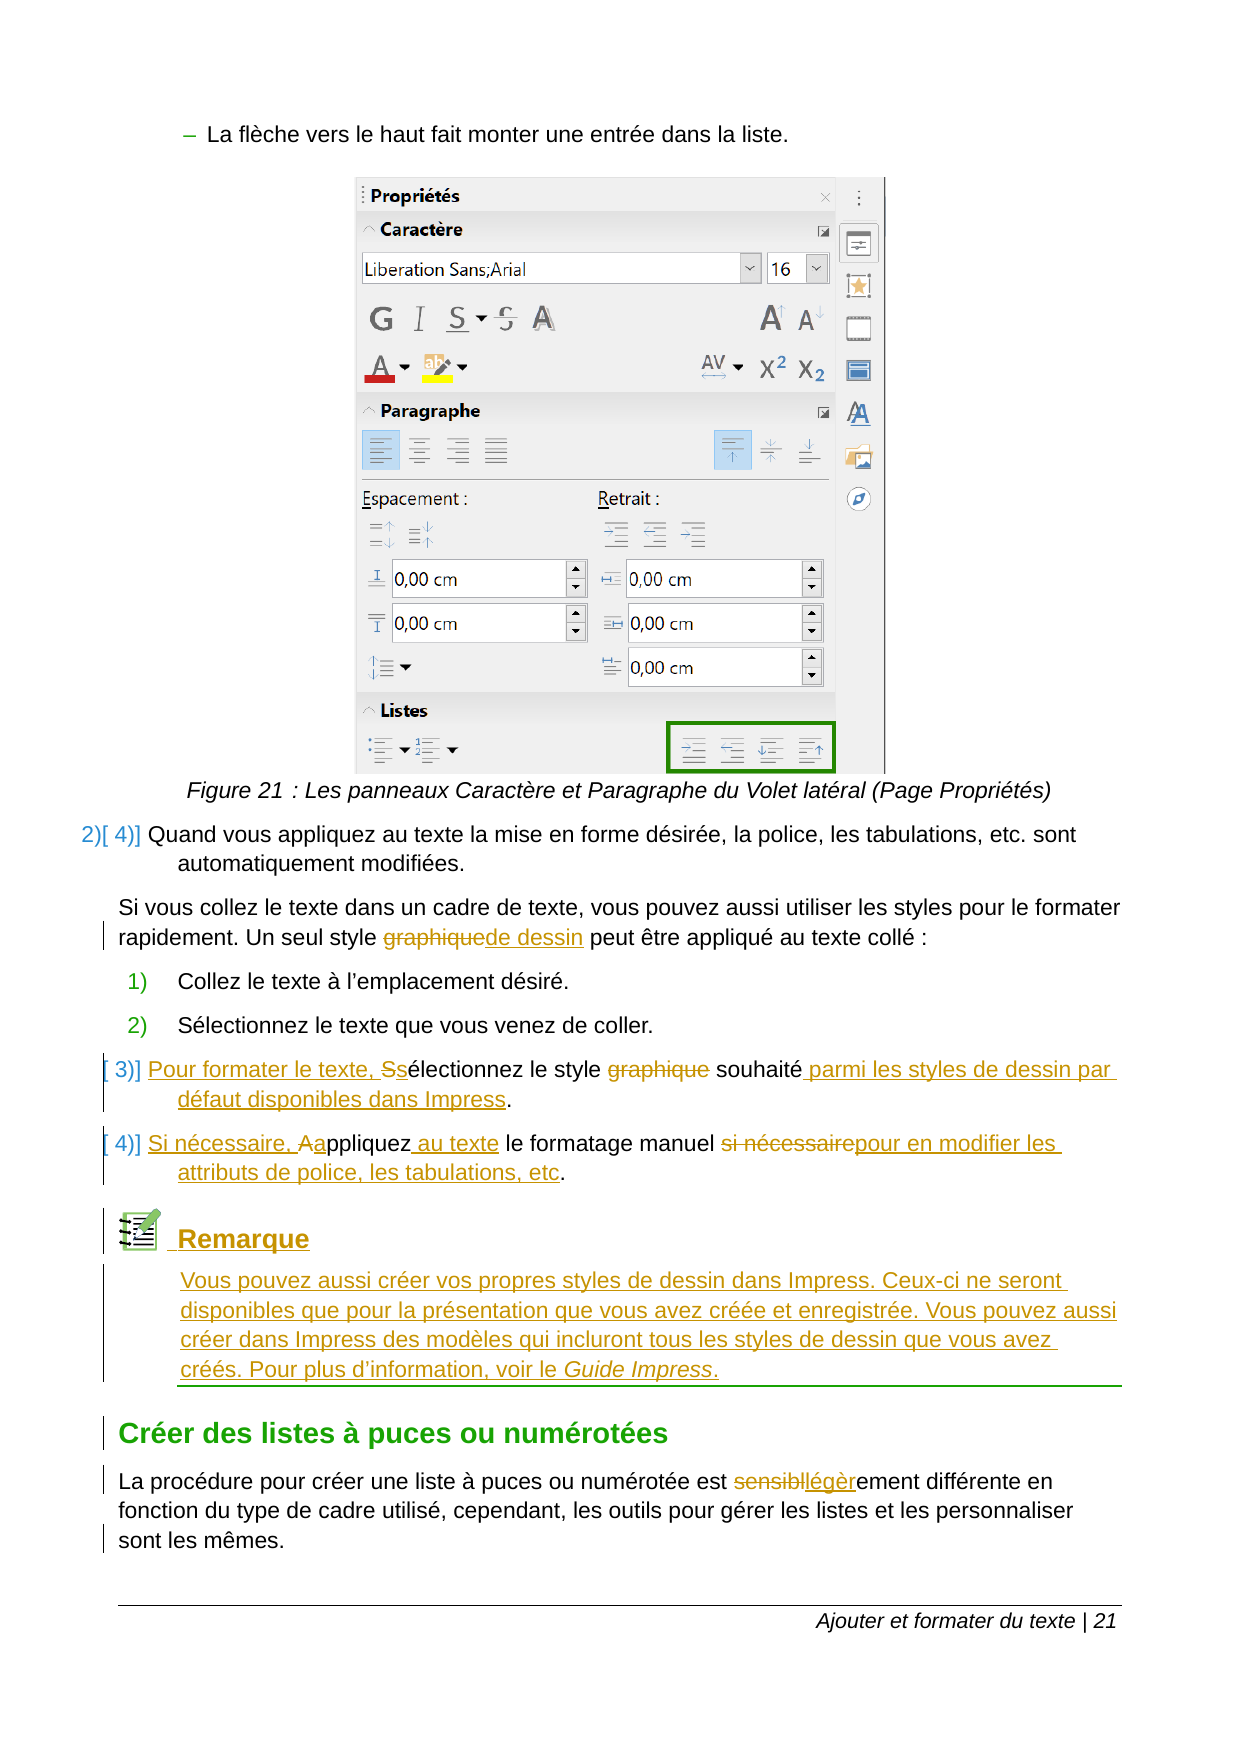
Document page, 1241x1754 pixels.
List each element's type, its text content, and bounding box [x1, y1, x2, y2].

list La flèche vers le haut fait monter une entrée dans la liste. [183, 118, 1122, 148]
list Pour formater le texte, sélectionnez le style souhaité parmi les styles de dessin par défaut disponibles dans Impress. [148, 1053, 1122, 1112]
picture [354, 177, 886, 774]
list Quand vous appliquez au texte la mise en forme désirée, la police, les tabulations, etc. sont automatiquement modifiées. [148, 818, 1122, 877]
list Collez le texte à l’emplacement désiré. [148, 965, 1122, 994]
text La procédure pour créer une liste à puces ou numérotée est légèrement différente en fonction du type de cadre utilisé, cependant, les outils pour gérer les listes et les personnaliser sont les mêmes. Dans les cadres créés automatiquement par application d’une mise en page les styles hiérarchiques disponibles sont par défaut des listes à puces, alors que dans les cadres de texte normaux une étape supplémentaire est nécessaire pour créer une liste à puces. [118, 1464, 1122, 1553]
text Vous pouvez aussi créer vos propres styles de dessin dans Impress. Ceux-ci ne seront disponibles que pour la présentation que vous avez créée et enregistrée. Vous pouvez aussi créer dans Impress des modèles qui incluront tous les styles de dessin que vous avez créés. Pour plus d’information, voir le Guide Impress. [177, 1261, 1122, 1385]
text Figure 21 : Les panneaux Caractère et Paragraphe du Volet latéral (Page Propriétés) [118, 773, 1122, 803]
text Si vous collez le texte dans un cadre de texte, vous pouvez aussi utiliser les styles pour le formater rapidement. Un seul style de dessin peut être appliqué au texte collé : [118, 891, 1122, 950]
list Remarque [118, 1207, 1122, 1254]
subtitle Créer des listes à puces ou numérotées [118, 1416, 1122, 1450]
list Si nécessaire, appliquez au texte le formatage manuel pour en modifier les attributs de police, les tabulations, etc. [148, 1126, 1122, 1185]
list Sélectionnez le texte que vous venez de coller. [148, 1009, 1122, 1038]
